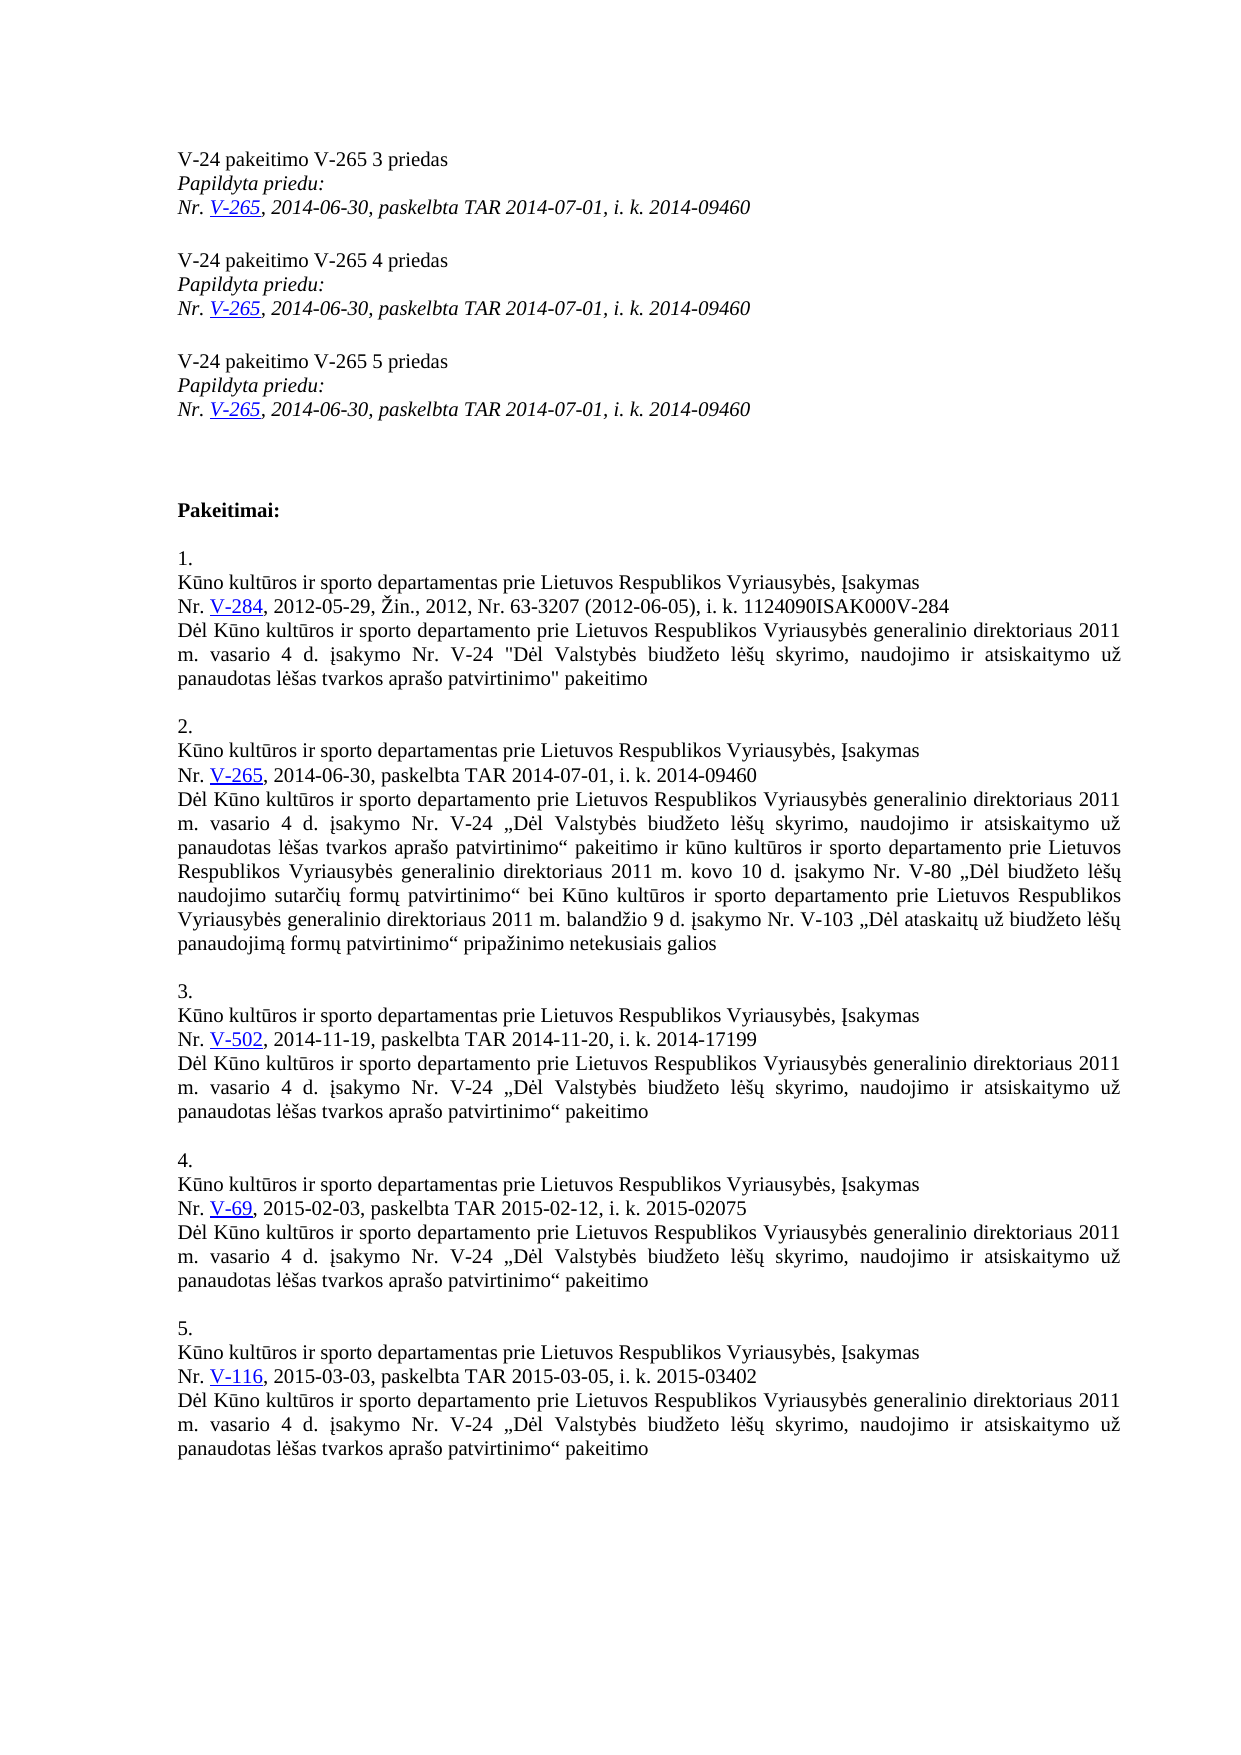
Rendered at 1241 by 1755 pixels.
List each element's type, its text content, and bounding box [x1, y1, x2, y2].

text Kūno kultūros ir sporto departamentas prie Lietuvos Respublikos Vyriausybės, Įsakymas [177, 1172, 1122, 1196]
text Kūno kultūros ir sporto departamentas prie Lietuvos Respublikos Vyriausybės, Įsakymas [177, 1340, 1122, 1364]
text 2. [177, 714, 1122, 738]
text Nr. V-265, 2014-06-30, paskelbta TAR 2014-07-01, i. k. 2014-09460 [177, 397, 1122, 421]
text Papildyta priedu: [177, 171, 1122, 195]
text Dėl Kūno kultūros ir sporto departamento prie Lietuvos Respublikos Vyriausybės generalinio direktoriaus 2011 m. vasario 4 d. įsakymo Nr. V-24 "Dėl Valstybės biudžeto lėšų skyrimo, naudojimo ir atsiskaitymo už panaudotas lėšas tvarkos aprašo patvirtinimo" pakeitimo [177, 618, 1122, 690]
text Dėl Kūno kultūros ir sporto departamento prie Lietuvos Respublikos Vyriausybės generalinio direktoriaus 2011 m. vasario 4 d. įsakymo Nr. V-24 „Dėl Valstybės biudžeto lėšų skyrimo, naudojimo ir atsiskaitymo už panaudotas lėšas tvarkos aprašo patvirtinimo“ pakeitimo [177, 1220, 1122, 1292]
text Dėl Kūno kultūros ir sporto departamento prie Lietuvos Respublikos Vyriausybės generalinio direktoriaus 2011 m. vasario 4 d. įsakymo Nr. V-24 „Dėl Valstybės biudžeto lėšų skyrimo, naudojimo ir atsiskaitymo už panaudotas lėšas tvarkos aprašo patvirtinimo“ pakeitimo ir kūno kultūros ir sporto departamento prie Lietuvos Respublikos Vyriausybės generalinio direktoriaus 2011 m. kovo 10 d. įsakymo Nr. V-80 „Dėl biudžeto lėšų naudojimo sutarčių formų patvirtinimo“ bei Kūno kultūros ir sporto departamento prie Lietuvos Respublikos Vyriausybės generalinio direktoriaus 2011 m. balandžio 9 d. įsakymo Nr. V-103 „Dėl ataskaitų už biudžeto lėšų panaudojimą formų patvirtinimo“ pripažinimo netekusiais galios [177, 787, 1122, 955]
text V-24 pakeitimo V-265 3 priedas [177, 147, 1122, 171]
text Nr. V-69, 2015-02-03, paskelbta TAR 2015-02-12, i. k. 2015-02075 [177, 1196, 1122, 1220]
text Nr. V-265, 2014-06-30, paskelbta TAR 2014-07-01, i. k. 2014-09460 [177, 195, 1122, 219]
text V-24 pakeitimo V-265 4 priedas [177, 248, 1122, 272]
text 1. [177, 546, 1122, 570]
text Kūno kultūros ir sporto departamentas prie Lietuvos Respublikos Vyriausybės, Įsakymas [177, 1003, 1122, 1027]
text Nr. V-265, 2014-06-30, paskelbta TAR 2014-07-01, i. k. 2014-09460 [177, 762, 1122, 787]
text Nr. V-284, 2012-05-29, Žin., 2012, Nr. 63-3207 (2012-06-05), i. k. 1124090ISAK000V-284 [177, 594, 1122, 618]
text Nr. V-265, 2014-06-30, paskelbta TAR 2014-07-01, i. k. 2014-09460 [177, 296, 1122, 320]
text 3. [177, 979, 1122, 1003]
text Papildyta priedu: [177, 272, 1122, 296]
text 4. [177, 1147, 1122, 1172]
text Nr. V-116, 2015-03-03, paskelbta TAR 2015-03-05, i. k. 2015-03402 [177, 1364, 1122, 1388]
text V-24 pakeitimo V-265 5 priedas [177, 349, 1122, 373]
text 5. [177, 1316, 1122, 1340]
text Nr. V-502, 2014-11-19, paskelbta TAR 2014-11-20, i. k. 2014-17199 [177, 1027, 1122, 1051]
text Kūno kultūros ir sporto departamentas prie Lietuvos Respublikos Vyriausybės, Įsakymas [177, 738, 1122, 762]
text Kūno kultūros ir sporto departamentas prie Lietuvos Respublikos Vyriausybės, Įsakymas [177, 570, 1122, 594]
text Dėl Kūno kultūros ir sporto departamento prie Lietuvos Respublikos Vyriausybės generalinio direktoriaus 2011 m. vasario 4 d. įsakymo Nr. V-24 „Dėl Valstybės biudžeto lėšų skyrimo, naudojimo ir atsiskaitymo už panaudotas lėšas tvarkos aprašo patvirtinimo“ pakeitimo [177, 1388, 1122, 1460]
text Dėl Kūno kultūros ir sporto departamento prie Lietuvos Respublikos Vyriausybės generalinio direktoriaus 2011 m. vasario 4 d. įsakymo Nr. V-24 „Dėl Valstybės biudžeto lėšų skyrimo, naudojimo ir atsiskaitymo už panaudotas lėšas tvarkos aprašo patvirtinimo“ pakeitimo [177, 1051, 1122, 1123]
text Pakeitimai: [177, 498, 1122, 522]
text Papildyta priedu: [177, 373, 1122, 397]
